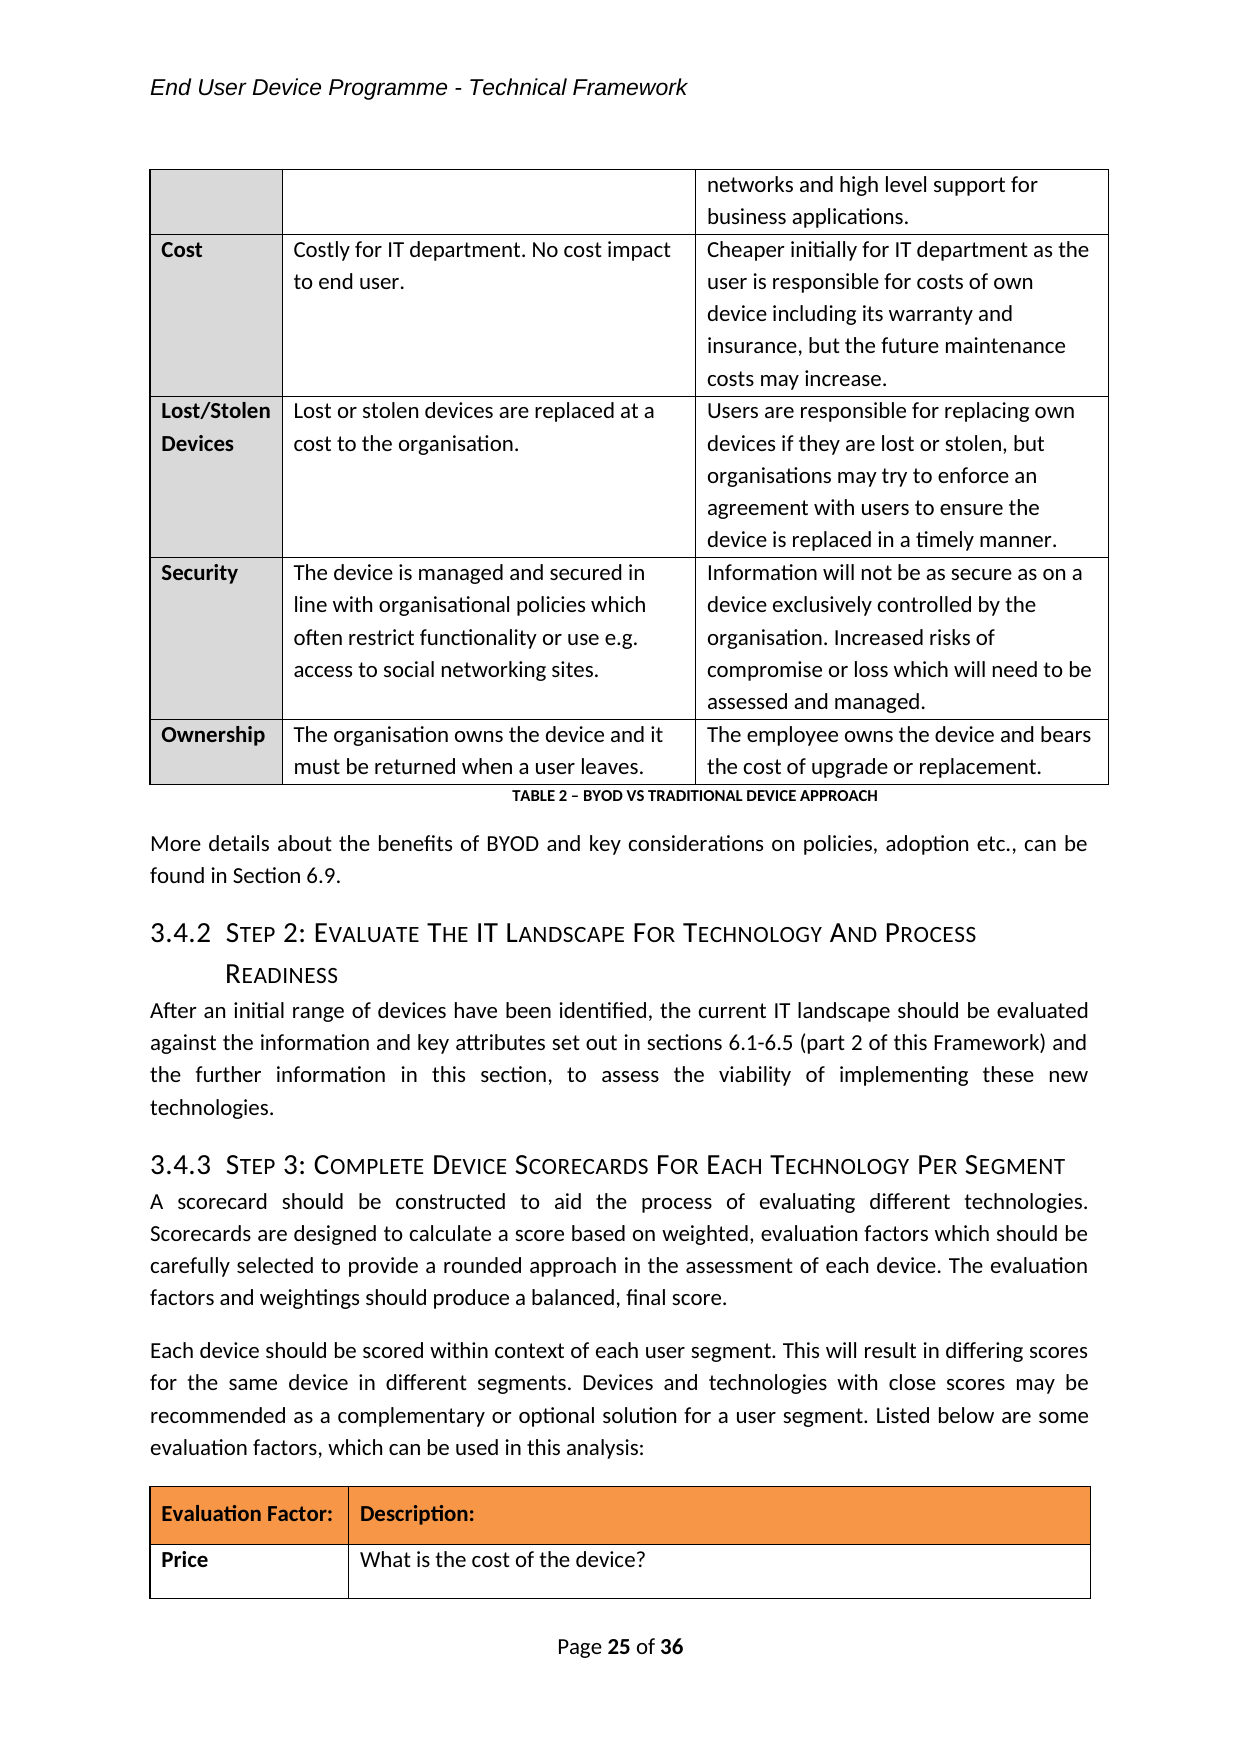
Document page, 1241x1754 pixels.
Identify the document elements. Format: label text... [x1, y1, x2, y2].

table_cell Security [151, 558, 282, 719]
table_header Description: [349, 1487, 1090, 1544]
table_cell networks and high level support for business applications. [696, 170, 1108, 234]
table_cell Cost [151, 235, 282, 396]
table_cell Costly for IT department. No cost impact to end user. [283, 235, 695, 396]
table_cell Ownership [151, 720, 282, 784]
table_cell Users are responsible for replacing own devices if they are lost or stolen, but organisations may try to enforce an agreement with users to ensure the device is replaced in a timely manner. [696, 397, 1108, 557]
subtitle Step 3: Complete Device Scorecards For Each Technology Per Segment [150, 1146, 1090, 1181]
table_cell Lost or stolen devices are replaced at a cost to the organisation. [283, 397, 695, 557]
subtitle Step 2: Evaluate The IT Landscape For Technology And Process Readiness [150, 914, 1090, 991]
text More details about the benefits of BYOD and key considerations on policies, adoption etc., can be found in Section 6.9. [150, 829, 1090, 889]
table_cell Price [151, 1545, 348, 1598]
text After an initial range of devices have been identified, the current IT landscape should be evaluated against the information and key attributes set out in sections 6.1-6.5 (part 2 of this Framework) and the further information in this section, to assess the viability of implementing these new technologies. [150, 996, 1090, 1121]
table_cell Cheaper initially for IT department as the user is responsible for costs of own device including its warranty and insurance, but the future maintenance costs may increase. [696, 235, 1108, 396]
table_cell Information will not be as secure as on a device exclusively controlled by the organisation. Increased risks of compromise or loss which will need to be assessed and managed. [696, 558, 1108, 719]
text Table 2 – byod vs traditional device approach [150, 785, 1090, 805]
text A scorecard should be constructed to aid the process of evaluating different technologies. Scorecards are designed to calculate a score based on weighted, evaluation factors which should be carefully selected to provide a rounded approach in the assessment of each device. The evaluation factors and weightings should produce a balanced, final score. [150, 1187, 1090, 1311]
table_cell What is the cost of the device? [349, 1545, 1090, 1598]
table_header Evaluation Factor: [151, 1487, 348, 1544]
table_cell [151, 170, 282, 234]
table_cell [283, 170, 695, 234]
table_cell The device is managed and secured in line with organisational policies which often restrict functionality or use e.g. access to social networking sites. [283, 558, 695, 719]
table_cell Lost/Stolen Devices [151, 397, 282, 557]
text Each device should be scored within context of each user segment. This will result in differing scores for the same device in different segments. Devices and technologies with close scores may be recommended as a complementary or optional solution for a user segment. Listed below are some evaluation factors, which can be used in this analysis: [150, 1336, 1090, 1461]
table_cell The organisation owns the device and it must be returned when a user leaves. [283, 720, 695, 784]
table_cell The employee owns the device and bears the cost of upgrade or replacement. [696, 720, 1108, 784]
